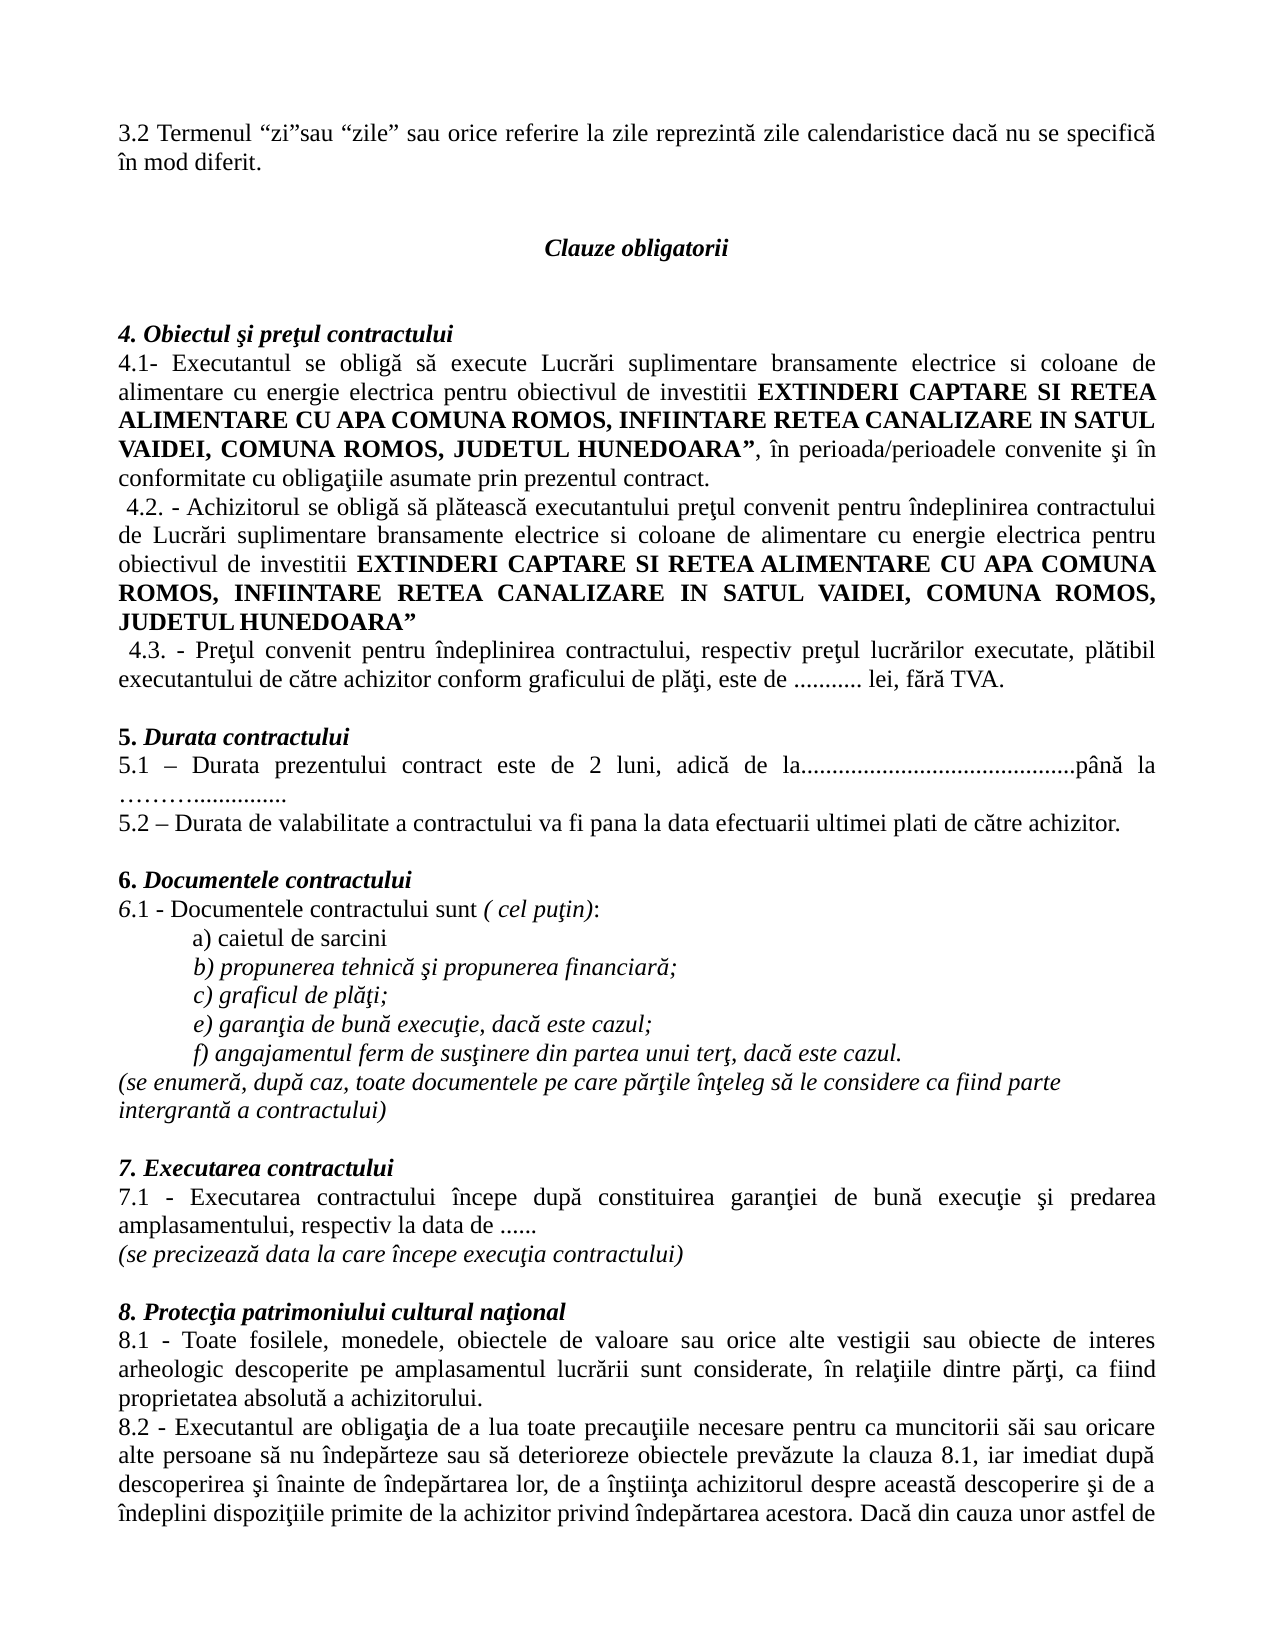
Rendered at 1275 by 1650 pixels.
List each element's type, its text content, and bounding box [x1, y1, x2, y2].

text (se precizează data la care începe execuţia contractului) [118, 1239, 1157, 1268]
text 7. Executarea contractului [118, 1153, 1157, 1182]
text c) graficul de plăţi; [118, 981, 1157, 1009]
text (se enumeră, după caz, toate documentele pe care părţile înţeleg să le considere ca fiind parte intergrantă a contractului) [118, 1067, 1157, 1124]
text 8.2 - Executantul are obligaţia de a lua toate precauţiile necesare pentru ca muncitorii săi sau oricare alte persoane să nu îndepărteze sau să deterioreze obiectele prevăzute la clauza 8.1, iar imediat după descoperirea şi înainte de îndepărtarea lor, de a înştiinţa achizitorul despre această descoperire şi de a îndeplini dispoziţiile primite de la achizitor privind îndepărtarea acestora. Dacă din cauza unor astfel de [118, 1412, 1157, 1527]
text 4.1- Executantul se obligă să execute Lucrări suplimentare bransamente electrice si coloane de alimentare cu energie electrica pentru obiectivul de investitii EXTINDERI CAPTARE SI RETEA ALIMENTARE CU APA COMUNA ROMOS, INFIINTARE RETEA CANALIZARE IN SATUL VAIDEI, COMUNA ROMOS, JUDETUL HUNEDOARA”, în perioada/perioadele convenite şi în conformitate cu obligaţiile asumate prin prezentul contract. [118, 348, 1157, 492]
text 5.2 – Durata de valabilitate a contractului va fi pana la data efectuarii ultimei plati de către achizitor. [118, 808, 1157, 837]
text 8. Protecţia patrimoniului cultural naţional [118, 1297, 1157, 1326]
text 6. Documentele contractului [118, 866, 1157, 894]
text Clauze obligatorii [118, 233, 1157, 262]
text 7.1 - Executarea contractului începe după constituirea garanţiei de bună execuţie şi predarea amplasamentului, respectiv la data de ...... [118, 1182, 1157, 1239]
text 8.1 - Toate fosilele, monedele, obiectele de valoare sau orice alte vestigii sau obiecte de interes arheologic descoperite pe amplasamentul lucrării sunt considerate, în relaţiile dintre părţi, ca fiind proprietatea absolută a achizitorului. [118, 1326, 1157, 1412]
text e) garanţia de bună execuţie, dacă este cazul; [118, 1009, 1157, 1038]
text 5.1 – Durata prezentului contract este de 2 luni, adică de la............................................până la ………............... [118, 751, 1157, 808]
text 5. Durata contractului [118, 722, 1157, 751]
text 4.3. - Preţul convenit pentru îndeplinirea contractului, respectiv preţul lucrărilor executate, plătibil executantului de către achizitor conform graficului de plăţi, este de ........... lei, fără TVA. [118, 636, 1157, 693]
text 3.2 Termenul “zi”sau “zile” sau orice referire la zile reprezintă zile calendaristice dacă nu se specifică în mod diferit. [118, 118, 1157, 176]
text 4.2. - Achizitorul se obligă să plătească executantului preţul convenit pentru îndeplinirea contractului de Lucrări suplimentare bransamente electrice si coloane de alimentare cu energie electrica pentru obiectivul de investitii EXTINDERI CAPTARE SI RETEA ALIMENTARE CU APA COMUNA ROMOS, INFIINTARE RETEA CANALIZARE IN SATUL VAIDEI, COMUNA ROMOS, JUDETUL HUNEDOARA” [118, 492, 1157, 636]
text a) caietul de sarcini [118, 923, 1157, 952]
text 6.1 - Documentele contractului sunt ( cel puţin): [118, 894, 1157, 923]
text 4. Obiectul şi preţul contractului [118, 319, 1157, 348]
text f) angajamentul ferm de susţinere din partea unui terţ, dacă este cazul. [118, 1038, 1157, 1067]
text b) propunerea tehnică şi propunerea financiară; [118, 952, 1157, 981]
